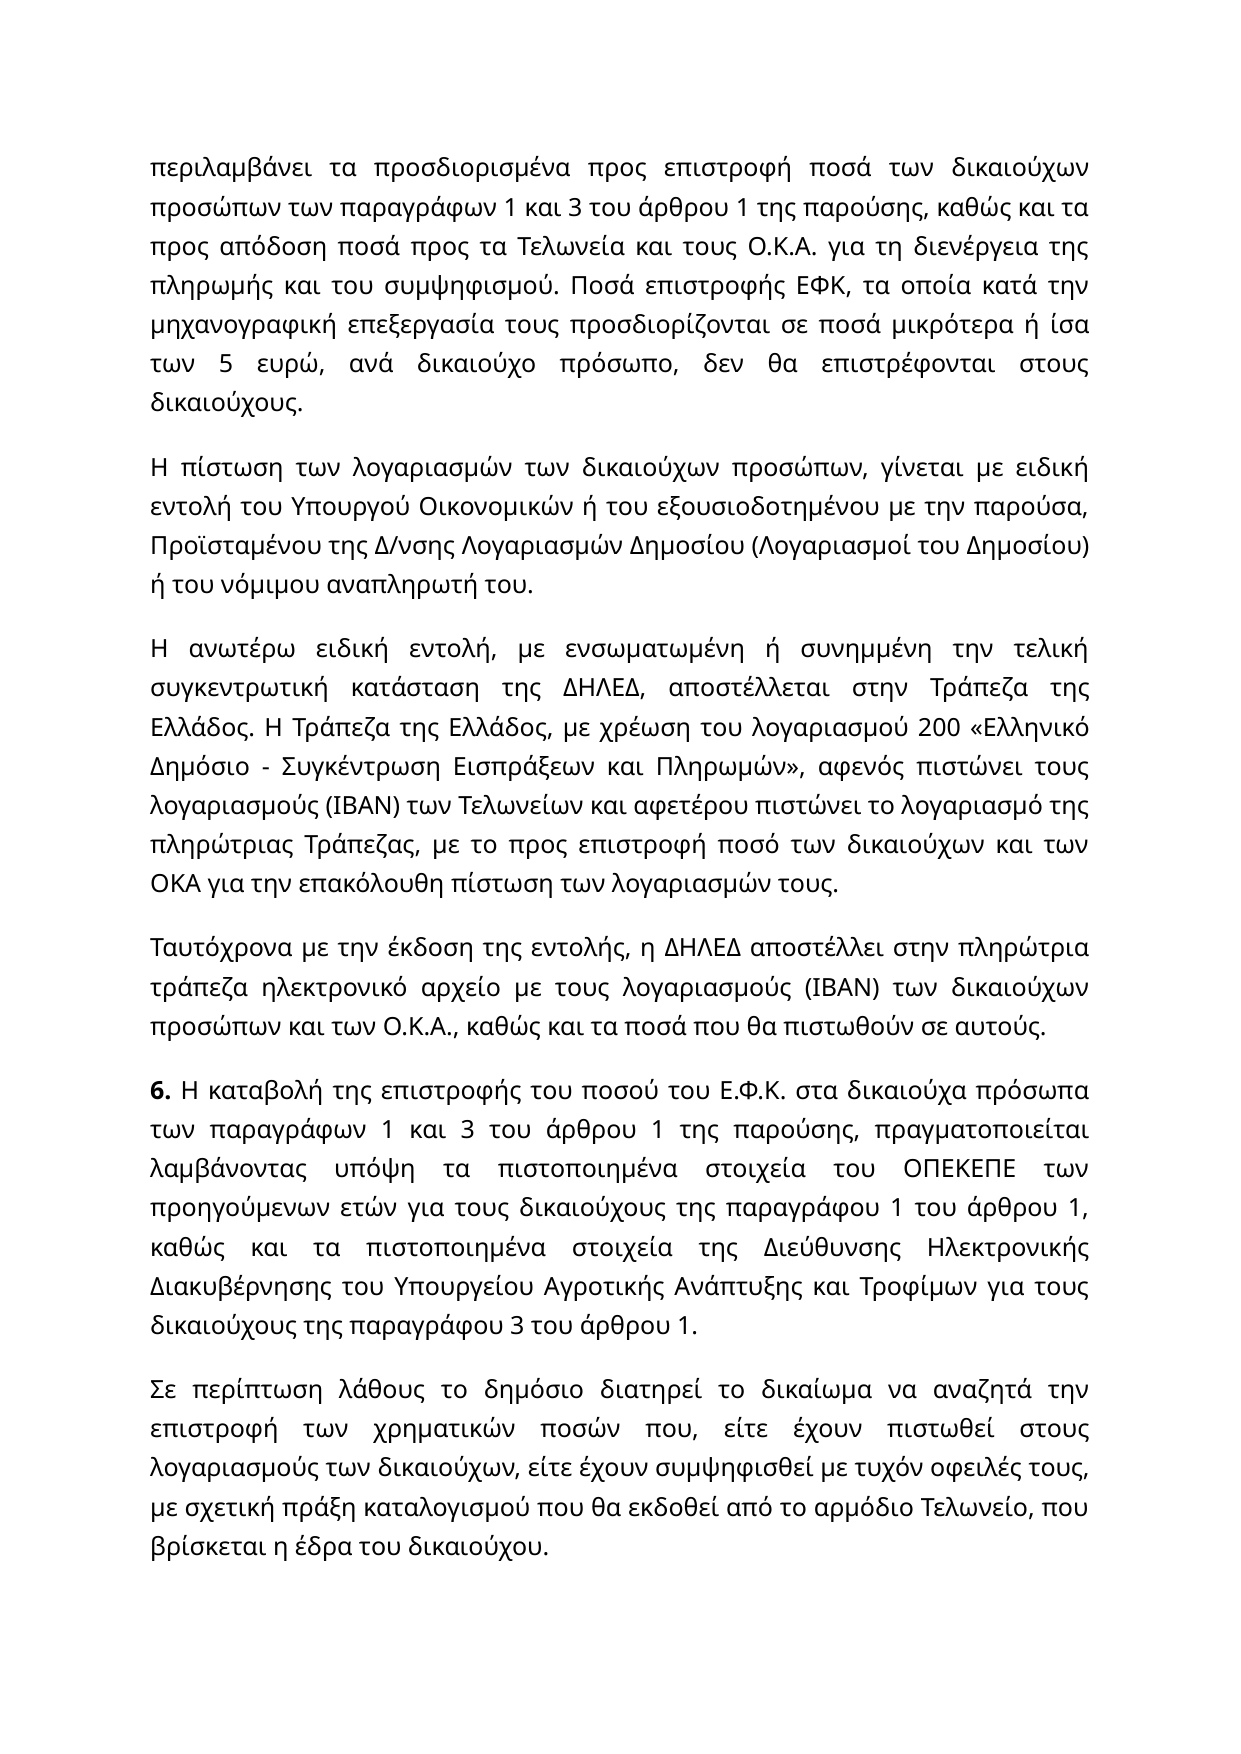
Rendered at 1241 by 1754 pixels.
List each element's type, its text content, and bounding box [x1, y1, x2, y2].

text Ταυτόχρονα με την έκδοση της εντολής, η ΔΗΛΕΔ αποστέλλει στην πληρώτρια τράπεζα ηλεκτρονικό αρχείο με τους λογαριασμούς (IBAN) των δικαιούχων προσώπων και των Ο.Κ.Α., καθώς και τα ποσά που θα πιστωθούν σε αυτούς. [150, 930, 1090, 1042]
text Η ανωτέρω ειδική εντολή, με ενσωματωμένη ή συνημμένη την τελική συγκεντρωτική κατάσταση της ΔΗΛΕΔ, αποστέλλεται στην Τράπεζα της Ελλάδος. Η Τράπεζα της Ελλάδος, με χρέωση του λογαριασμού 200 «Ελληνικό Δημόσιο - Συγκέντρωση Εισπράξεων και Πληρωμών», αφενός πιστώνει τους λογαριασμούς (IBAN) των Τελωνείων και αφετέρου πιστώνει το λογαριασμό της πληρώτριας Τράπεζας, με το προς επιστροφή ποσό των δικαιούχων και των ΟΚΑ για την επακόλουθη πίστωση των λογαριασμών τους. [150, 631, 1090, 900]
text Η πίστωση των λογαριασμών των δικαιούχων προσώπων, γίνεται με ειδική εντολή του Υπουργού Οικονομικών ή του εξουσιοδοτημένου με την παρούσα, Προϊσταμένου της Δ/νσης Λογαριασμών Δημοσίου (Λογαριασμοί του Δημοσίου) ή του νόμιμου αναπληρωτή του. [150, 449, 1090, 601]
text περιλαμβάνει τα προσδιορισμένα προς επιστροφή ποσά των δικαιούχων προσώπων των παραγράφων 1 και 3 του άρθρου 1 της παρούσης, καθώς και τα προς απόδοση ποσά προς τα Τελωνεία και τους Ο.Κ.Α. για τη διενέργεια της πληρωμής και του συμψηφισμού. Ποσά επιστροφής ΕΦΚ, τα οποία κατά την μηχανογραφική επεξεργασία τους προσδιορίζονται σε ποσά μικρότερα ή ίσα των 5 ευρώ, ανά δικαιούχο πρόσωπο, δεν θα επιστρέφονται στους δικαιούχους. [150, 150, 1090, 419]
text 6. Η καταβολή της επιστροφής του ποσού του Ε.Φ.Κ. στα δικαιούχα πρόσωπα των παραγράφων 1 και 3 του άρθρου 1 της παρούσης, πραγματοποιείται λαμβάνοντας υπόψη τα πιστοποιημένα στοιχεία του ΟΠΕΚΕΠΕ των προηγούμενων ετών για τους δικαιούχους της παραγράφου 1 του άρθρου 1, καθώς και τα πιστοποιημένα στοιχεία της Διεύθυνσης Ηλεκτρονικής Διακυβέρνησης του Υπουργείου Αγροτικής Ανάπτυξης και Τροφίμων για τους δικαιούχους της παραγράφου 3 του άρθρου 1. [150, 1072, 1090, 1342]
text Σε περίπτωση λάθους το δημόσιο διατηρεί το δικαίωμα να αναζητά την επιστροφή των χρηματικών ποσών που, είτε έχουν πιστωθεί στους λογαριασμούς των δικαιούχων, είτε έχουν συμψηφισθεί με τυχόν οφειλές τους, με σχετική πράξη καταλογισμού που θα εκδοθεί από το αρμόδιο Τελωνείο, που βρίσκεται η έδρα του δικαιούχου. [150, 1372, 1090, 1562]
